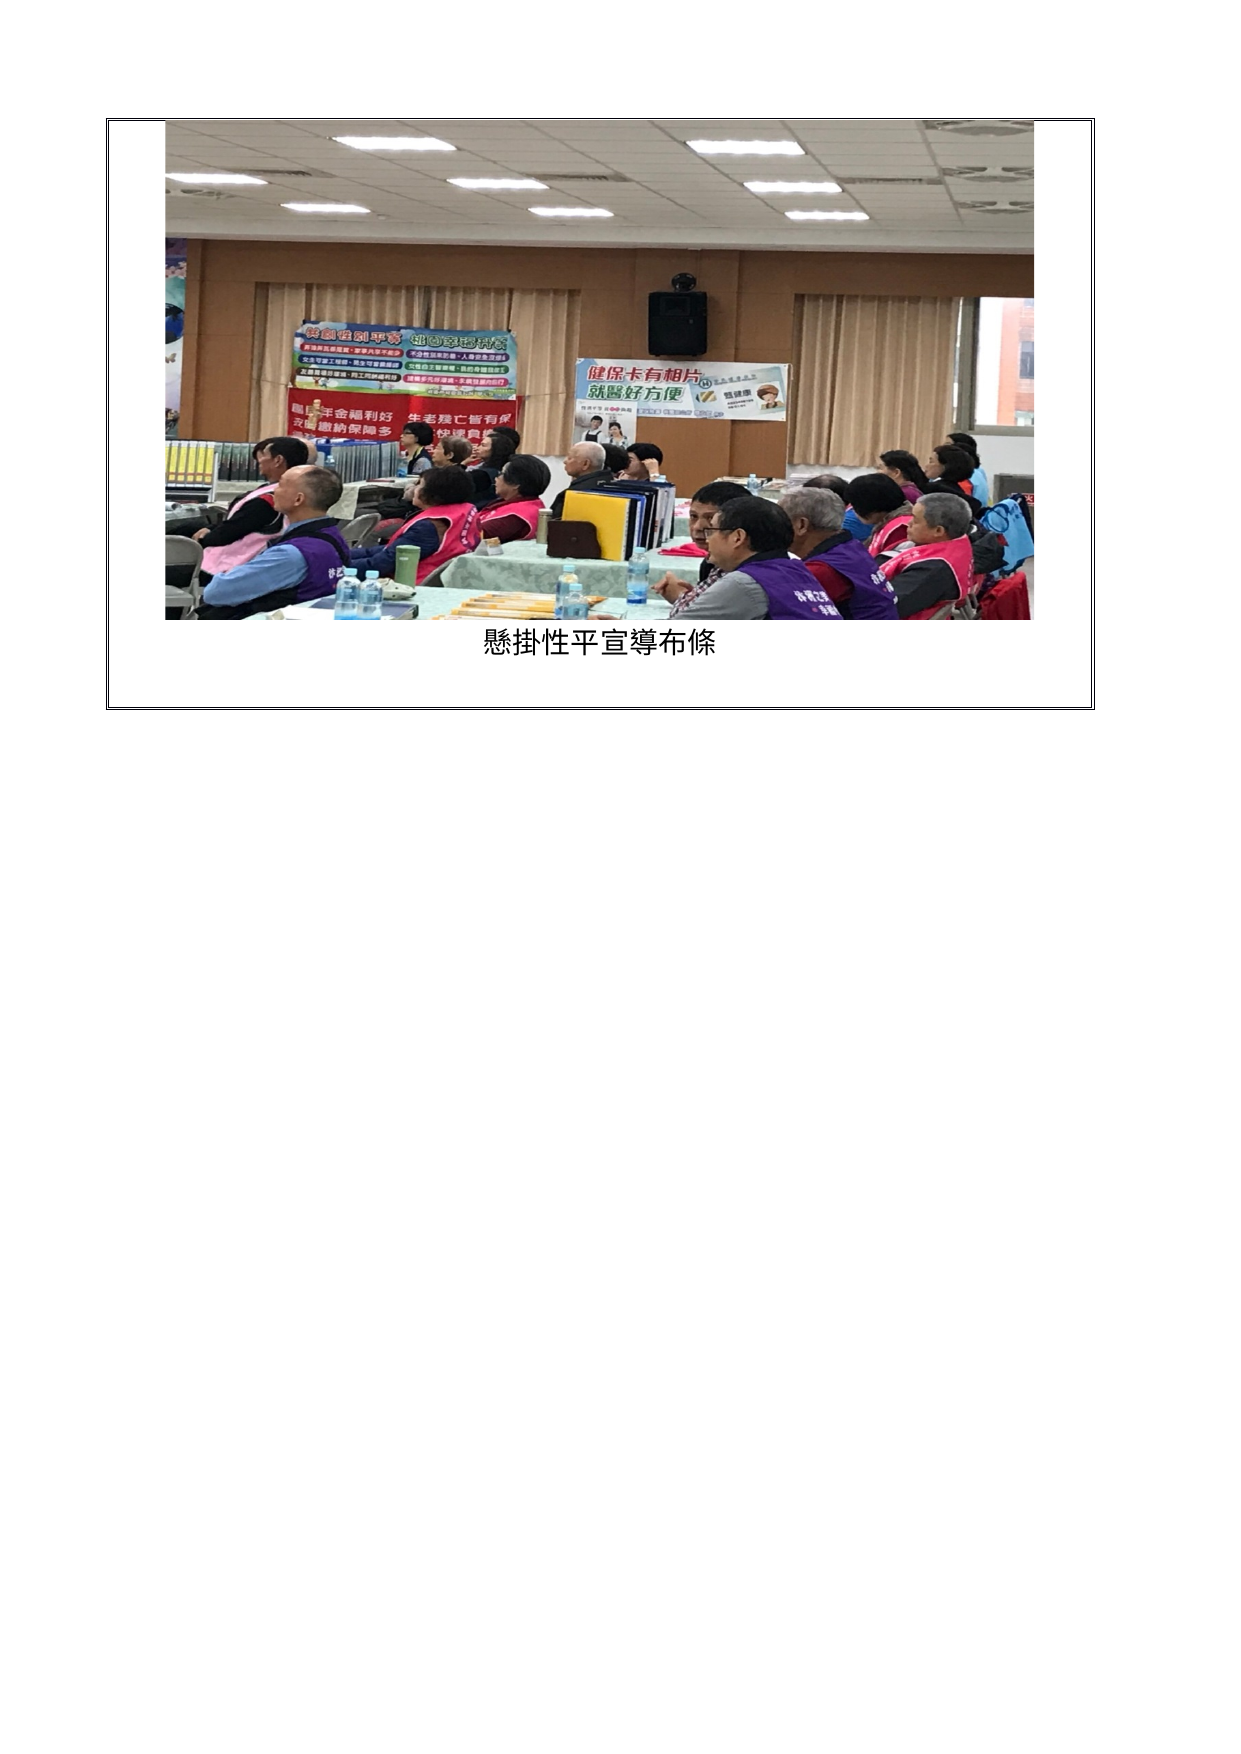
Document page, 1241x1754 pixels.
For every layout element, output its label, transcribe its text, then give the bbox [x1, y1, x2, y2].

table_cell 懸掛性平宣導布條 [109, 121, 1091, 707]
picture [165, 120, 1035, 620]
